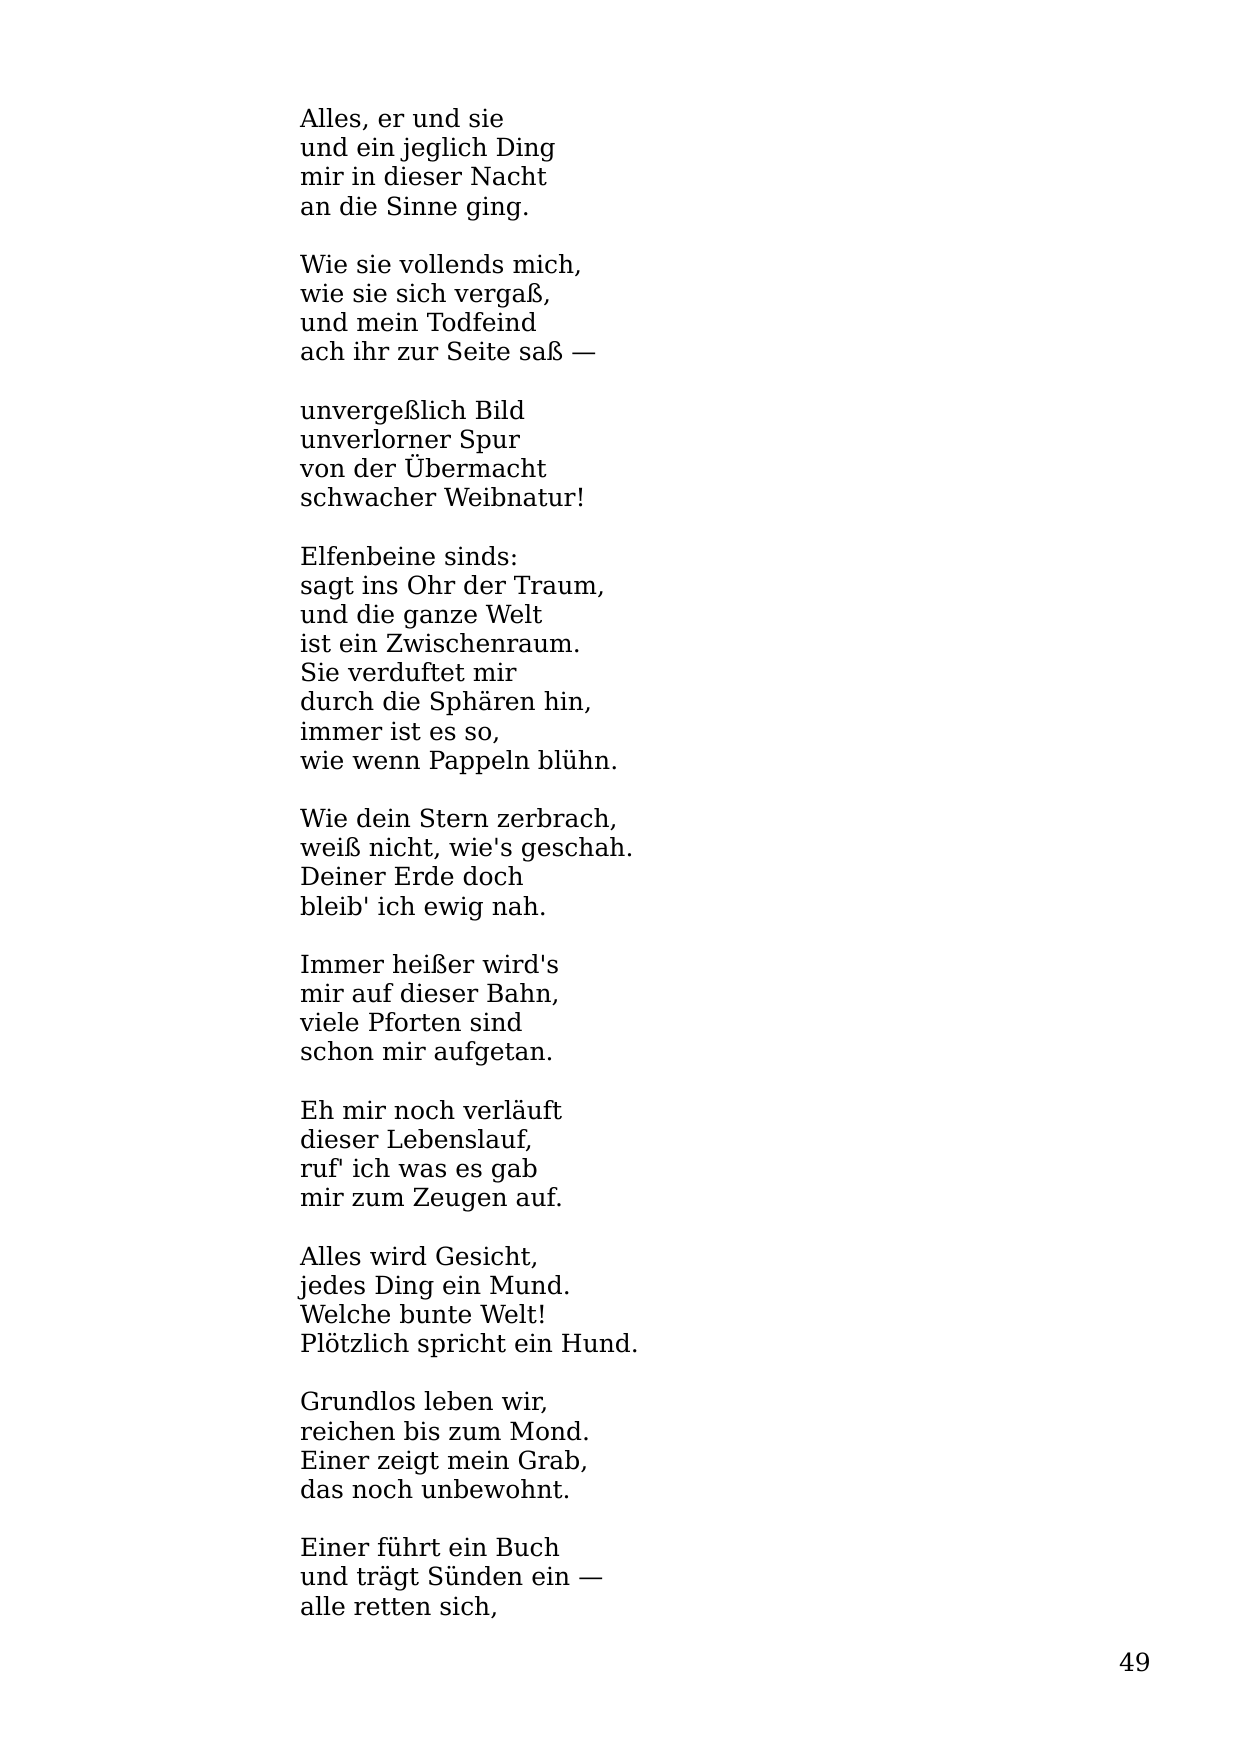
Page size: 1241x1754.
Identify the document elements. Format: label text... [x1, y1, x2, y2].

text Plötzlich spricht ein Hund. [300, 1329, 1151, 1358]
text das noch unbewohnt. [300, 1475, 1151, 1504]
text und trägt Sünden ein — [300, 1562, 1151, 1592]
text Einer zeigt mein Grab, [300, 1446, 1151, 1475]
text an die Sinne ging. [300, 192, 1151, 221]
text Alles, er und sie [300, 104, 1151, 133]
text Alles wird Gesicht, [300, 1242, 1151, 1271]
text mir zum Zeugen auf. [300, 1183, 1151, 1212]
text weiß nicht, wie's geschah. [300, 833, 1151, 862]
text reichen bis zum Mond. [300, 1417, 1151, 1446]
text jedes Ding ein Mund. [300, 1271, 1151, 1300]
text Elfenbeine sinds: [300, 542, 1151, 571]
text von der Übermacht [300, 454, 1151, 483]
text Wie sie vollends mich, [300, 250, 1151, 279]
text Deiner Erde doch [300, 862, 1151, 892]
text ist ein Zwischenraum. [300, 629, 1151, 658]
text schon mir aufgetan. [300, 1037, 1151, 1067]
text durch die Sphären hin, [300, 687, 1151, 717]
text schwacher Weibnatur! [300, 483, 1151, 512]
text Einer führt ein Buch [300, 1533, 1151, 1562]
text wie sie sich vergaß, [300, 279, 1151, 308]
text unvergeßlich Bild [300, 396, 1151, 425]
text mir auf dieser Bahn, [300, 979, 1151, 1008]
text und mein Todfeind [300, 308, 1151, 337]
text bleib' ich ewig nah. [300, 892, 1151, 921]
text Wie dein Stern zerbrach, [300, 804, 1151, 833]
text Eh mir noch verläuft [300, 1096, 1151, 1125]
text mir in dieser Nacht [300, 162, 1151, 192]
text ach ihr zur Seite saß — [300, 337, 1151, 367]
text und die ganze Welt [300, 600, 1151, 629]
text viele Pforten sind [300, 1008, 1151, 1037]
text Grundlos leben wir, [300, 1387, 1151, 1417]
text ruf' ich was es gab [300, 1154, 1151, 1183]
text und ein jeglich Ding [300, 133, 1151, 162]
text Sie verduftet mir [300, 658, 1151, 687]
text alle retten sich, [300, 1592, 1151, 1621]
text immer ist es so, [300, 717, 1151, 746]
text dieser Lebenslauf, [300, 1125, 1151, 1154]
text unverlorner Spur [300, 425, 1151, 454]
text wie wenn Pappeln blühn. [300, 746, 1151, 775]
text sagt ins Ohr der Traum, [300, 571, 1151, 600]
text Welche bunte Welt! [300, 1300, 1151, 1329]
text Immer heißer wird's [300, 950, 1151, 979]
